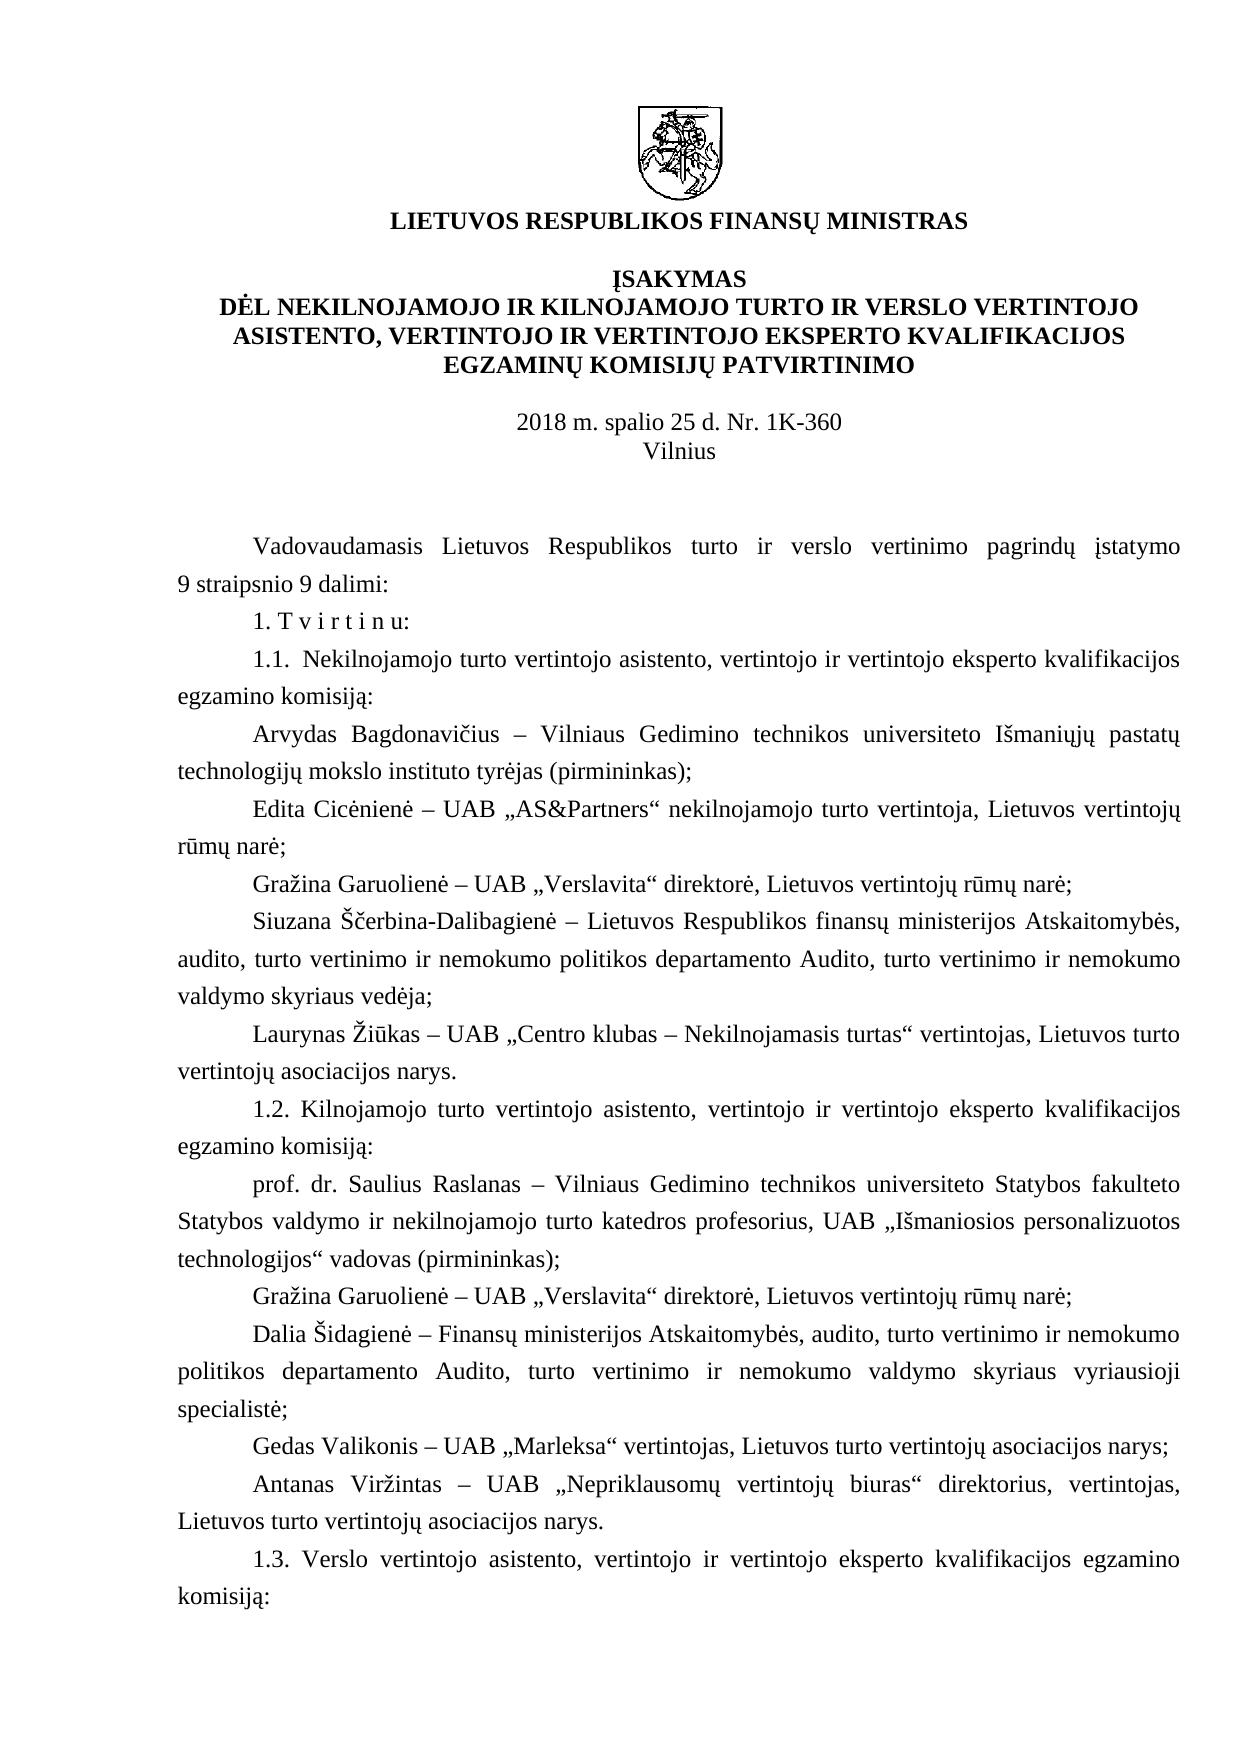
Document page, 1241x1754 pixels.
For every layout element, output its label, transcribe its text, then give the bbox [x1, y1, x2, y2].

text Arvydas Bagdonavičius – Vilniaus Gedimino technikos universiteto Išmaniųjų pastatų technologijų mokslo instituto tyrėjas (pirmininkas); [177, 710, 1181, 785]
text DĖL NEKILNOJAMOJO IR KILNOJAMOJO TURTO IR VERSLO VERTINTOJO ASISTENTO, VERTINTOJO IR VERTINTOJO EKSPERTO KVALIFIKACIJOS EGZAMINŲ KOMISIJŲ PATVIRTINIMO [177, 292, 1181, 379]
text 1. T v i r t i n u: [177, 597, 1181, 635]
text Vilnius [177, 436, 1181, 465]
text Gedas Valikonis – UAB „Marleksa“ vertintojas, Lietuvos turto vertintojų asociacijos narys; [177, 1422, 1181, 1460]
text Gražina Garuolienė – UAB „Verslavita“ direktorė, Lietuvos vertintojų rūmų narė; [177, 860, 1181, 897]
text Edita Cicėnienė – UAB „AS&Partners“ nekilnojamojo turto vertintoja, Lietuvos vertintojų rūmų narė; [177, 785, 1181, 860]
text Siuzana Ščerbina-Dalibagienė – Lietuvos Respublikos finansų ministerijos Atskaitomybės, audito, turto vertinimo ir nemokumo politikos departamento Audito, turto vertinimo ir nemokumo valdymo skyriaus vedėja; [177, 897, 1181, 1010]
text Laurynas Žiūkas – UAB „Centro klubas – Nekilnojamasis turtas“ vertintojas, Lietuvos turto vertintojų asociacijos narys. [177, 1010, 1181, 1085]
text 1.1. Nekilnojamojo turto vertintojo asistento, vertintojo ir vertintojo eksperto kvalifikacijos egzamino komisiją: [177, 635, 1181, 710]
text Dalia Šidagienė – Finansų ministerijos Atskaitomybės, audito, turto vertinimo ir nemokumo politikos departamento Audito, turto vertinimo ir nemokumo valdymo skyriaus vyriausioji specialistė; [177, 1310, 1181, 1422]
text Gražina Garuolienė – UAB „Verslavita“ direktorė, Lietuvos vertintojų rūmų narė; [177, 1272, 1181, 1310]
text ĮSAKYMAS [177, 264, 1181, 292]
text 1.3. Verslo vertintojo asistento, vertintojo ir vertintojo eksperto kvalifikacijos egzamino komisiją: [177, 1535, 1181, 1610]
text prof. dr. Saulius Raslanas – Vilniaus Gedimino technikos universiteto Statybos fakulteto Statybos valdymo ir nekilnojamojo turto katedros profesorius, UAB „Išmaniosios personalizuotos technologijos“ vadovas (pirmininkas); [177, 1160, 1181, 1272]
text Vadovaudamasis Lietuvos Respublikos turto ir verslo vertinimo pagrindų įstatymo 9 straipsnio 9 dalimi: [177, 522, 1181, 597]
text LIETUVOS RESPUBLIKOS FINANSŲ MINISTRAS [177, 206, 1181, 235]
text 2018 m. spalio 25 d. Nr. 1K-360 [177, 407, 1181, 436]
text Antanas Viržintas – UAB „Nepriklausomų vertintojų biuras“ direktorius, vertintojas, Lietuvos turto vertintojų asociacijos narys. [177, 1460, 1181, 1535]
text 1.2. Kilnojamojo turto vertintojo asistento, vertintojo ir vertintojo eksperto kvalifikacijos egzamino komisiją: [177, 1085, 1181, 1160]
